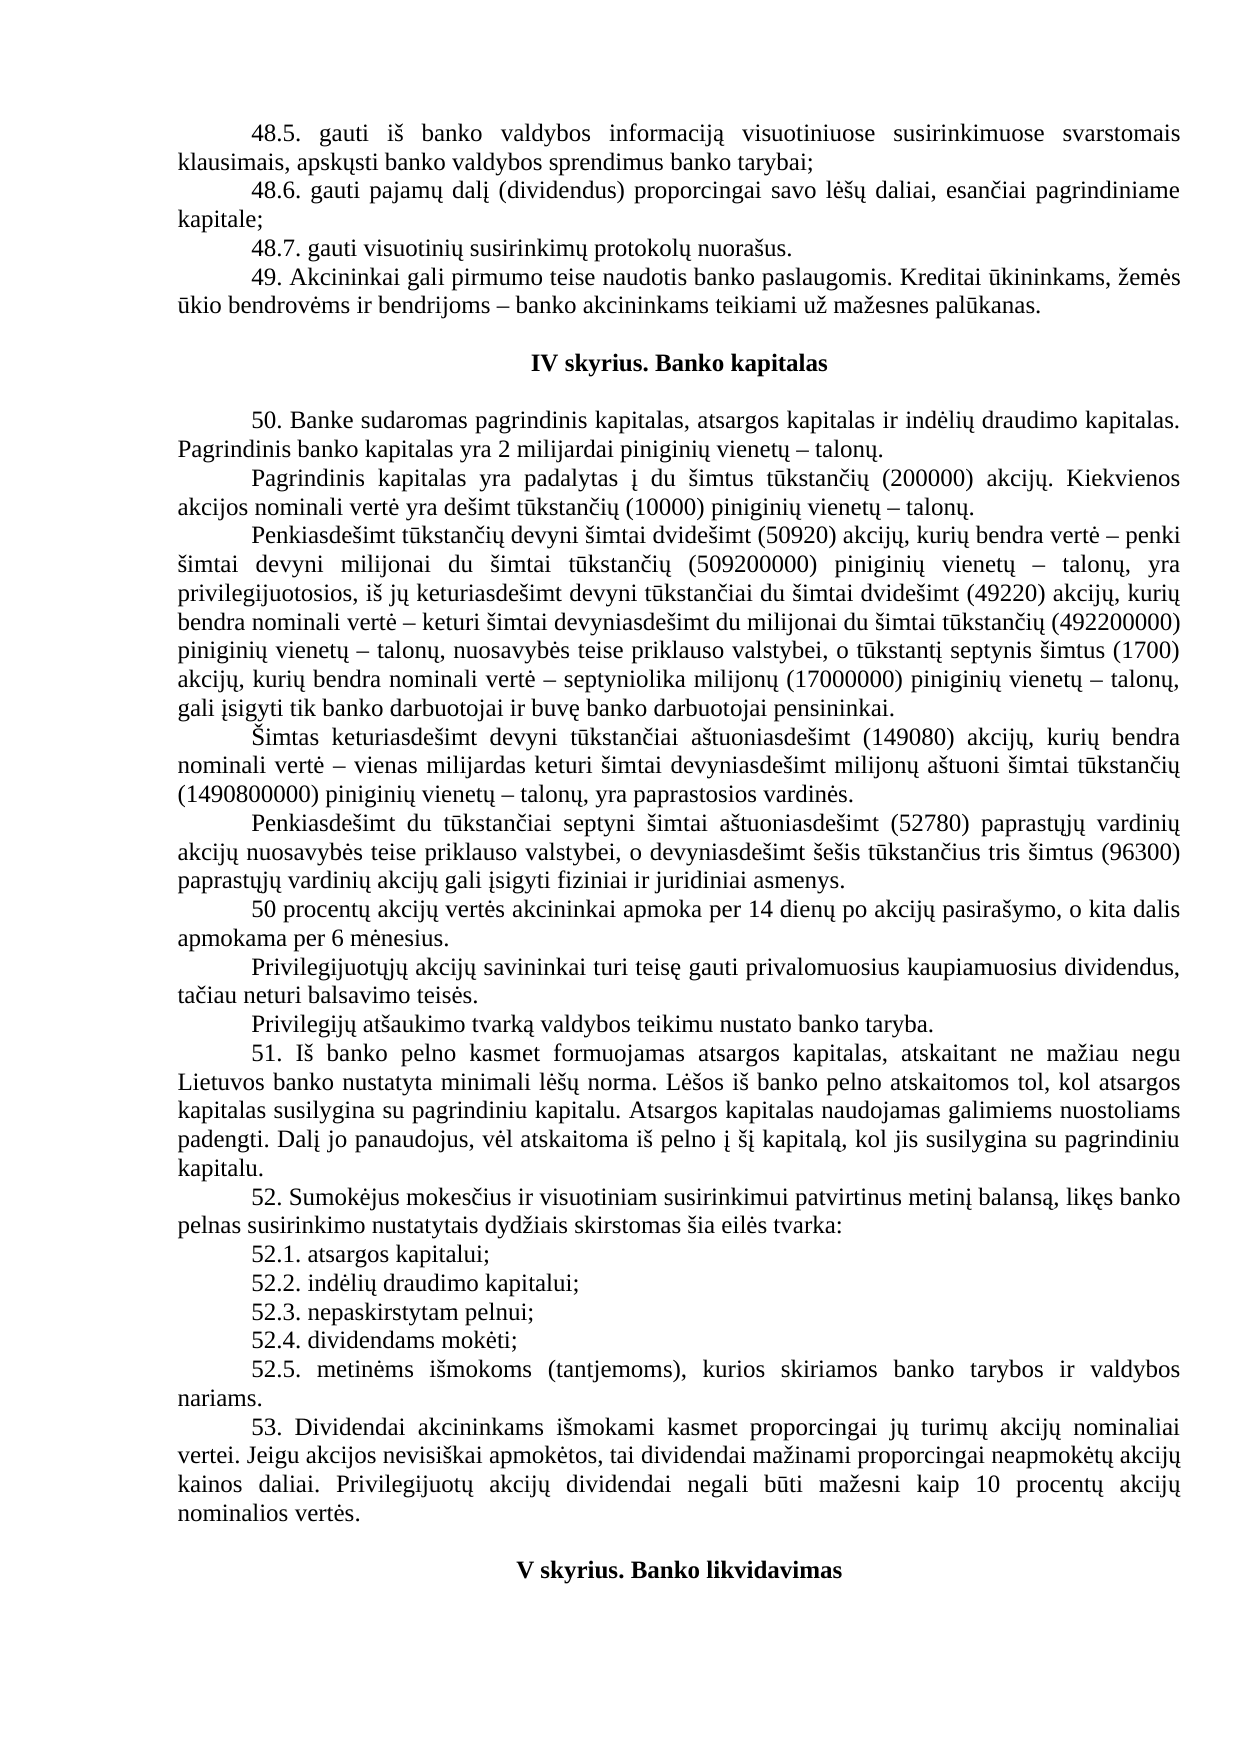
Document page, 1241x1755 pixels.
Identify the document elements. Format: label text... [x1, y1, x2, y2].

text 48.5. gauti iš banko valdybos informaciją visuotiniuose susirinkimuose svarstomais klausimais, apskųsti banko valdybos sprendimus banko tarybai; [177, 118, 1181, 176]
text 50 procentų akcijų vertės akcininkai apmoka per 14 dienų po akcijų pasirašymo, o kita dalis apmokama per 6 mėnesius. [177, 894, 1181, 952]
text Penkiasdešimt du tūkstančiai septyni šimtai aštuoniasdešimt (52780) paprastųjų vardinių akcijų nuosavybės teise priklauso valstybei, o devyniasdešimt šešis tūkstančius tris šimtus (96300) paprastųjų vardinių akcijų gali įsigyti fiziniai ir juridiniai asmenys. [177, 808, 1181, 894]
text 51. Iš banko pelno kasmet formuojamas atsargos kapitalas, atskaitant ne mažiau negu Lietuvos banko nustatyta minimali lėšų norma. Lėšos iš banko pelno atskaitomos tol, kol atsargos kapitalas susilygina su pagrindiniu kapitalu. Atsargos kapitalas naudojamas galimiems nuostoliams padengti. Dalį jo panaudojus, vėl atskaitoma iš pelno į šį kapitalą, kol jis susilygina su pagrindiniu kapitalu. [177, 1038, 1181, 1182]
text V skyrius. Banko likvidavimas [177, 1556, 1181, 1584]
text 48.7. gauti visuotinių susirinkimų protokolų nuorašus. [177, 233, 1181, 262]
text 52.5. metinėms išmokoms (tantjemoms), kurios skiriamos banko tarybos ir valdybos nariams. [177, 1354, 1181, 1412]
text 48.6. gauti pajamų dalį (dividendus) proporcingai savo lėšų daliai, esančiai pagrindiniame kapitale; [177, 176, 1181, 233]
text Privilegijų atšaukimo tvarką valdybos teikimu nustato banko taryba. [177, 1009, 1181, 1038]
text Privilegijuotųjų akcijų savininkai turi teisę gauti privalomuosius kaupiamuosius dividendus, tačiau neturi balsavimo teisės. [177, 952, 1181, 1009]
text 49. Akcininkai gali pirmumo teise naudotis banko paslaugomis. Kreditai ūkininkams, žemės ūkio bendrovėms ir bendrijoms – banko akcininkams teikiami už mažesnes palūkanas. [177, 262, 1181, 319]
text IV skyrius. Banko kapitalas [177, 348, 1181, 377]
text Pagrindinis kapitalas yra padalytas į du šimtus tūkstančių (200000) akcijų. Kiekvienos akcijos nominali vertė yra dešimt tūkstančių (10000) piniginių vienetų – talonų. [177, 463, 1181, 521]
text 53. Dividendai akcininkams išmokami kasmet proporcingai jų turimų akcijų nominaliai vertei. Jeigu akcijos nevisiškai apmokėtos, tai dividendai mažinami proporcingai neapmokėtų akcijų kainos daliai. Privilegijuotų akcijų dividendai negali būti mažesni kaip 10 procentų akcijų nominalios vertės. [177, 1412, 1181, 1527]
text 50. Banke sudaromas pagrindinis kapitalas, atsargos kapitalas ir indėlių draudimo kapitalas. Pagrindinis banko kapitalas yra 2 milijardai piniginių vienetų – talonų. [177, 406, 1181, 463]
text 52.1. atsargos kapitalui; [177, 1239, 1181, 1268]
text 52.3. nepaskirstytam pelnui; [177, 1297, 1181, 1326]
text Šimtas keturiasdešimt devyni tūkstančiai aštuoniasdešimt (149080) akcijų, kurių bendra nominali vertė – vienas milijardas keturi šimtai devyniasdešimt milijonų aštuoni šimtai tūkstančių (1490800000) piniginių vienetų – talonų, yra paprastosios vardinės. [177, 722, 1181, 808]
text 52. Sumokėjus mokesčius ir visuotiniam susirinkimui patvirtinus metinį balansą, likęs banko pelnas susirinkimo nustatytais dydžiais skirstomas šia eilės tvarka: [177, 1182, 1181, 1239]
text Penkiasdešimt tūkstančių devyni šimtai dvidešimt (50920) akcijų, kurių bendra vertė – penki šimtai devyni milijonai du šimtai tūkstančių (509200000) piniginių vienetų – talonų, yra privilegijuotosios, iš jų keturiasdešimt devyni tūkstančiai du šimtai dvidešimt (49220) akcijų, kurių bendra nominali vertė – keturi šimtai devyniasdešimt du milijonai du šimtai tūkstančių (492200000) piniginių vienetų – talonų, nuosavybės teise priklauso valstybei, o tūkstantį septynis šimtus (1700) akcijų, kurių bendra nominali vertė – septyniolika milijonų (17000000) piniginių vienetų – talonų, gali įsigyti tik banko darbuotojai ir buvę banko darbuotojai pensininkai. [177, 521, 1181, 722]
text 52.4. dividendams mokėti; [177, 1326, 1181, 1354]
text 52.2. indėlių draudimo kapitalui; [177, 1268, 1181, 1297]
